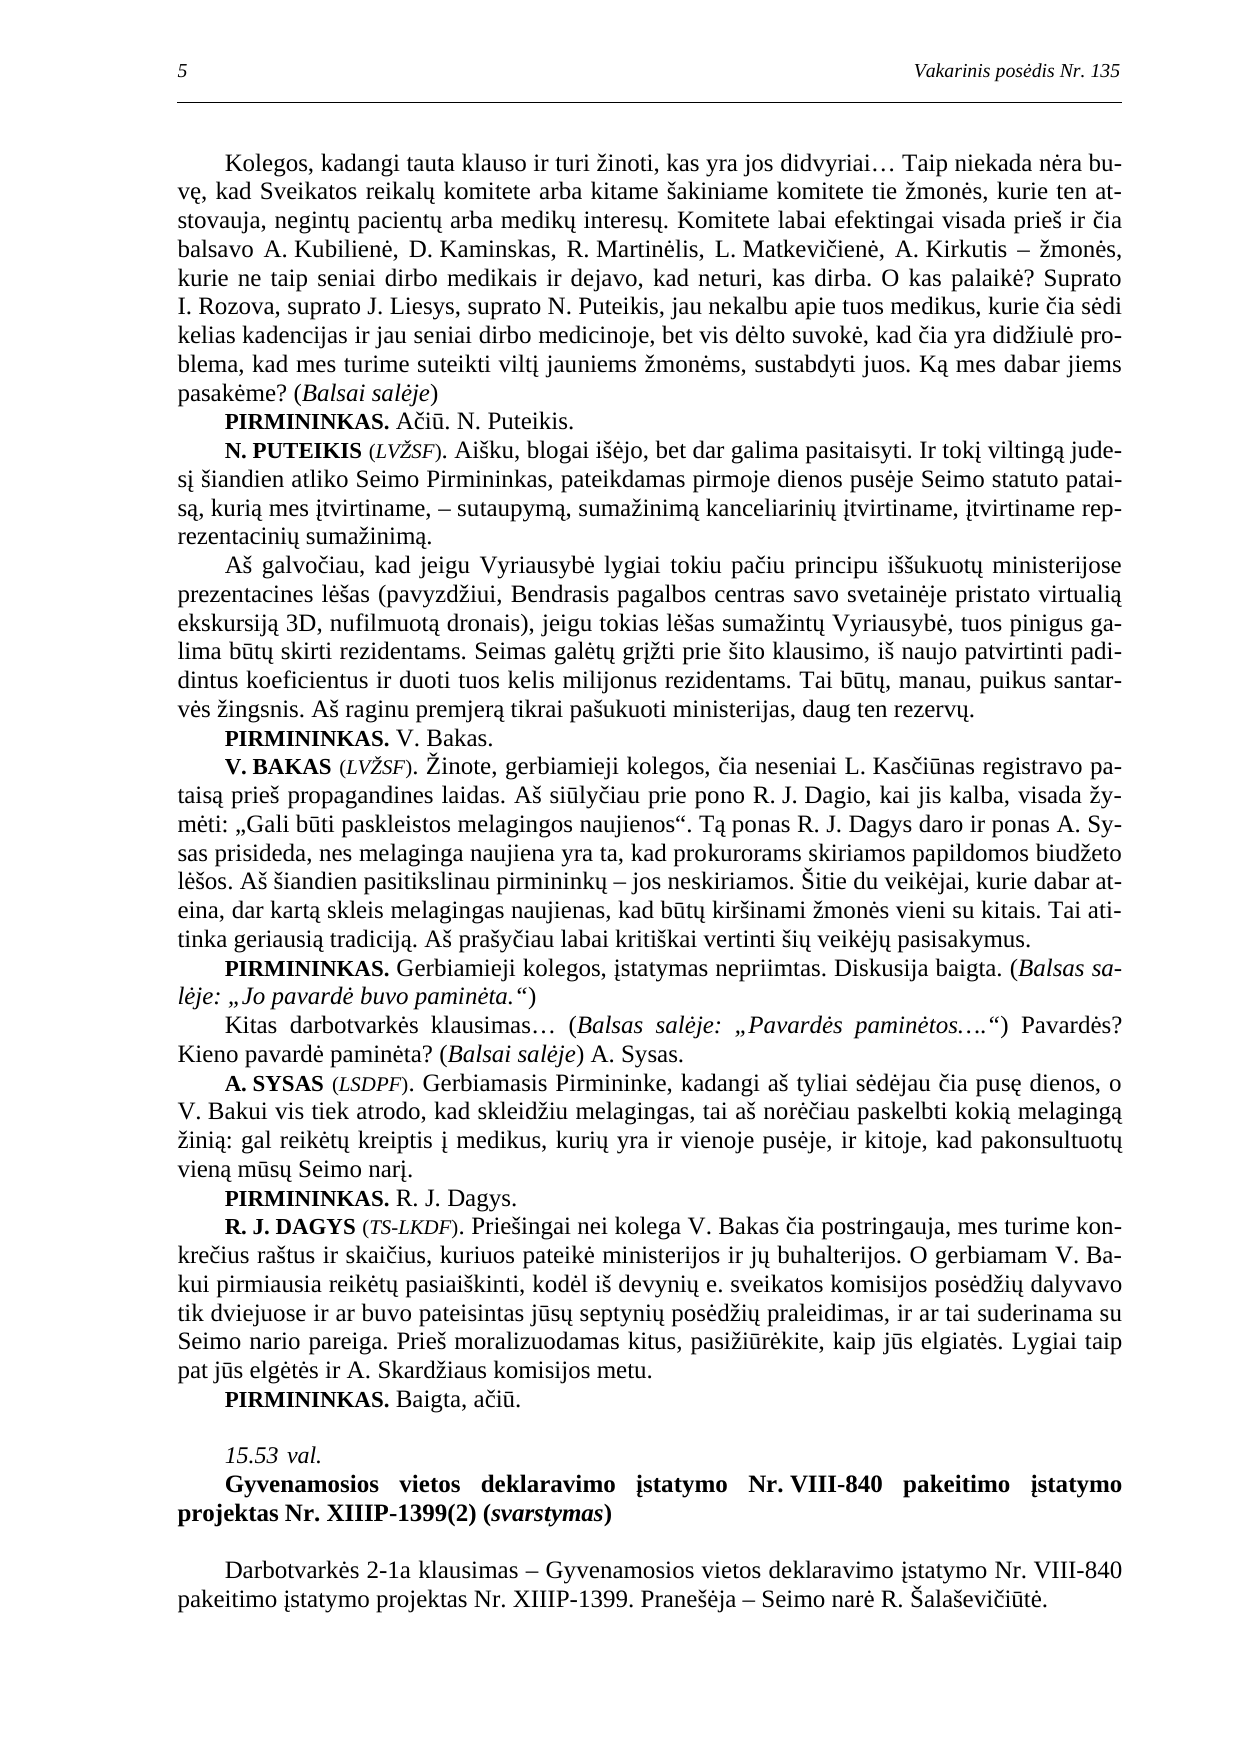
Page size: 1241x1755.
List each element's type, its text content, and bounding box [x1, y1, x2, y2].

text Aš gal­vo­čiau, kad jei­gu Vy­riau­sy­bė ly­giai to­kiu pa­čiu prin­ci­pu iš­šu­kuo­tų mi­nis­te­ri­jo­se pre­zen­ta­ci­nes lė­šas (pa­vyz­džiui, Ben­dra­sis pa­gal­bos cen­tras sa­vo sve­tai­nė­je pri­sta­to vir­tu­a­lią eks­kur­si­ją 3D, nu­fil­muo­tą dro­nais), jei­gu to­kias lė­šas su­ma­žin­tų Vy­riau­sy­bė, tuos pi­ni­gus ga­li­ma bū­tų skir­ti re­zi­den­tams. Sei­mas ga­lė­tų grįž­ti prie ši­to klau­si­mo, iš nau­jo pa­tvir­tin­ti pa­di­din­tus ko­e­fi­cien­tus ir duo­ti tuos ke­lis mi­li­jo­nus re­zi­den­tams. Tai bū­tų, ma­nau, pui­kus san­tar­vės žings­nis. Aš ra­gi­nu prem­je­rą tik­rai pa­šu­kuo­ti mi­nis­te­ri­jas, daug ten re­zer­vų. [177, 550, 1122, 723]
text PIRMININKAS. Ačiū. N. Pu­tei­kis. [177, 406, 1122, 435]
text R. J. DAGYS (TS-LKDF). Prie­šin­gai nei ko­le­ga V. Ba­kas čia po­strin­gau­ja, mes tu­ri­me kon­kre­čius raš­tus ir skai­čius, ku­riuos pa­tei­kė mi­nis­te­ri­jos ir jų bu­hal­te­ri­jos. O ger­bia­mam V. Ba­kui pir­miau­sia rei­kė­tų pa­si­aiš­kin­ti, ko­dėl iš de­vy­nių e. svei­ka­tos ko­mi­si­jos po­sė­džių da­ly­va­vo tik dvie­juo­se ir ar bu­vo pa­tei­sin­tas jū­sų sep­ty­nių po­sė­džių pra­lei­di­mas, ir ar tai su­de­ri­na­ma su Sei­mo na­rio pa­rei­ga. Prieš mo­ra­li­zuo­da­mas ki­tus, pa­si­žiū­rė­ki­te, kaip jūs el­gia­tės. Ly­giai taip pat jūs el­gė­tės ir A. Skar­džiaus ko­mi­si­jos me­tu. [177, 1211, 1122, 1384]
text 15.53 val. [224, 1441, 1122, 1469]
text Ki­tas dar­bo­tvarkės klau­si­mas… (Bal­sas sa­lė­je: „Pa­var­dės pa­mi­nė­tos….“) Pa­var­dės? Kie­no pa­var­dė pa­mi­nė­ta? (Bal­sai sa­lė­je) A. Sy­sas. [177, 1010, 1122, 1068]
text A. SYSAS (LSDPF). Ger­bia­ma­sis Pir­mi­nin­ke, ka­dan­gi aš ty­liai sė­dė­jau čia pu­sę die­nos, o V. Ba­kui vis tiek at­ro­do, kad sklei­džiu me­la­gin­gas, tai aš no­rė­čiau pa­skelb­ti ko­kią me­la­gin­gą ži­nią: gal rei­kė­tų kreip­tis į me­di­kus, ku­rių yra ir vie­no­je pu­sė­je, ir ki­to­je, kad pa­kon­sul­tuo­tų vie­ną mū­sų Sei­mo na­rį. [177, 1068, 1122, 1183]
text PIRMININKAS. V. Ba­kas. [177, 723, 1122, 751]
text Gy­ve­na­mo­sios vie­tos de­kla­ra­vi­mo įsta­ty­mo Nr. VIII-840 pa­kei­ti­mo įsta­ty­mo projek­tas Nr. XIIIP-1399(2) (svars­ty­mas) [177, 1469, 1122, 1527]
text PIRMININKAS. Ger­bia­mie­ji ko­le­gos, įsta­ty­mas ne­pri­im­tas. Dis­ku­si­ja baig­ta. (Bal­sas sa­lė­je: „Jo pa­var­dė bu­vo pa­mi­nė­ta.“) [177, 953, 1122, 1010]
text N. PUTEIKIS (LVŽSF). Aiš­ku, blo­gai iš­ėjo, bet dar ga­li­ma pa­si­tai­sy­ti. Ir to­kį vil­tin­gą ju­de­sį šian­dien at­li­ko Sei­mo Pir­mi­nin­kas, pa­teik­da­mas pir­mo­je die­nos pu­sė­je Sei­mo sta­tu­to pa­tai­są, ku­rią mes įtvir­ti­na­me, – su­tau­py­mą, su­ma­ži­ni­mą kan­ce­lia­ri­nių įtvir­ti­na­me, įtvir­ti­na­me rep­re­zen­ta­ci­nių su­ma­ži­ni­mą. [177, 435, 1122, 550]
text V. BAKAS (LVŽSF). Ži­no­te, ger­bia­mie­ji ko­le­gos, čia ne­se­niai L. Kas­čiū­nas re­gist­ra­vo pa­tai­są prieš pro­pa­gan­di­nes lai­das. Aš siū­ly­čiau prie po­no R. J. Da­gio, kai jis kal­ba, vi­sa­da žy­mė­ti: „Ga­li bū­ti pa­skleis­tos me­la­gin­gos nau­jie­nos“. Tą po­nas R. J. Da­gys da­ro ir po­nas A. Sy­sas pri­si­de­da, nes me­la­gin­ga nau­jie­na yra ta, kad pro­ku­ro­rams ski­ria­mos pa­pil­do­mos biu­dže­to lė­šos. Aš šian­dien pa­si­tiks­li­nau pir­mi­nin­kų – jos ne­ski­ria­mos. Ši­tie du vei­kė­jai, ku­rie da­bar at­ei­na, dar kar­tą skleis me­la­gin­gas nau­jie­nas, kad bū­tų kir­ši­na­mi žmo­nės vie­ni su ki­tais. Tai ati­tin­ka ge­riau­sią tra­di­ci­ją. Aš pra­šy­čiau la­bai kri­tiš­kai ver­tin­ti šių vei­kė­jų pa­si­sa­ky­mus. [177, 751, 1122, 953]
text Ko­le­gos, ka­dan­gi tau­ta klau­so ir tu­ri ži­no­ti, kas yra jos did­vy­riai… Taip nie­ka­da nė­ra bu­vę, kad Svei­ka­tos rei­ka­lų ko­mi­te­te ar­ba ki­ta­me ša­ki­nia­me ko­mi­te­te tie žmo­nės, ku­rie ten at­sto­vau­ja, ne­gin­tų pa­cien­tų ar­ba me­di­kų in­te­re­sų. Ko­mi­te­te la­bai efek­tin­gai vi­sa­da prieš ir čia bal­sa­vo A. Ku­bi­lie­nė, D. Ka­mins­kas, R. Mar­ti­nė­lis, L. Mat­ke­vi­čie­nė, A. Kir­ku­tis – žmo­nės, ku­rie ne taip se­niai dir­bo me­di­kais ir de­ja­vo, kad ne­tu­ri, kas dir­ba. O kas pa­lai­kė? Su­pra­to I. Ro­zo­va, su­pra­to J. Lie­sys, su­pra­to N. Pu­tei­kis, jau ne­kal­bu apie tuos me­di­kus, ku­rie čia sė­di ke­lias ka­den­ci­jas ir jau se­niai dir­bo me­di­ci­no­je, bet vis dėl­to su­vo­kė, kad čia yra di­džiu­lė pro­ble­ma, kad mes tu­ri­me su­teik­ti vil­tį jau­niems žmo­nėms, su­stab­dy­ti juos. Ką mes da­bar jiems pa­sa­kė­me? (Bal­sai sa­lė­je) [177, 148, 1122, 406]
text PIRMININKAS. Baig­ta, ačiū. [177, 1384, 1122, 1413]
text PIRMININKAS. R. J. Da­gys. [177, 1183, 1122, 1211]
text Dar­bo­tvarkės 2-1a klau­si­mas – Gy­ve­na­mo­sios vie­tos de­kla­ra­vi­mo įsta­ty­mo Nr. VIII-840 pa­kei­ti­mo įsta­ty­mo pro­jek­tas Nr. XIIIP-1399. Pra­ne­šė­ja – Sei­mo na­rė R. Ša­la­še­vi­čiū­tė. [177, 1555, 1122, 1613]
